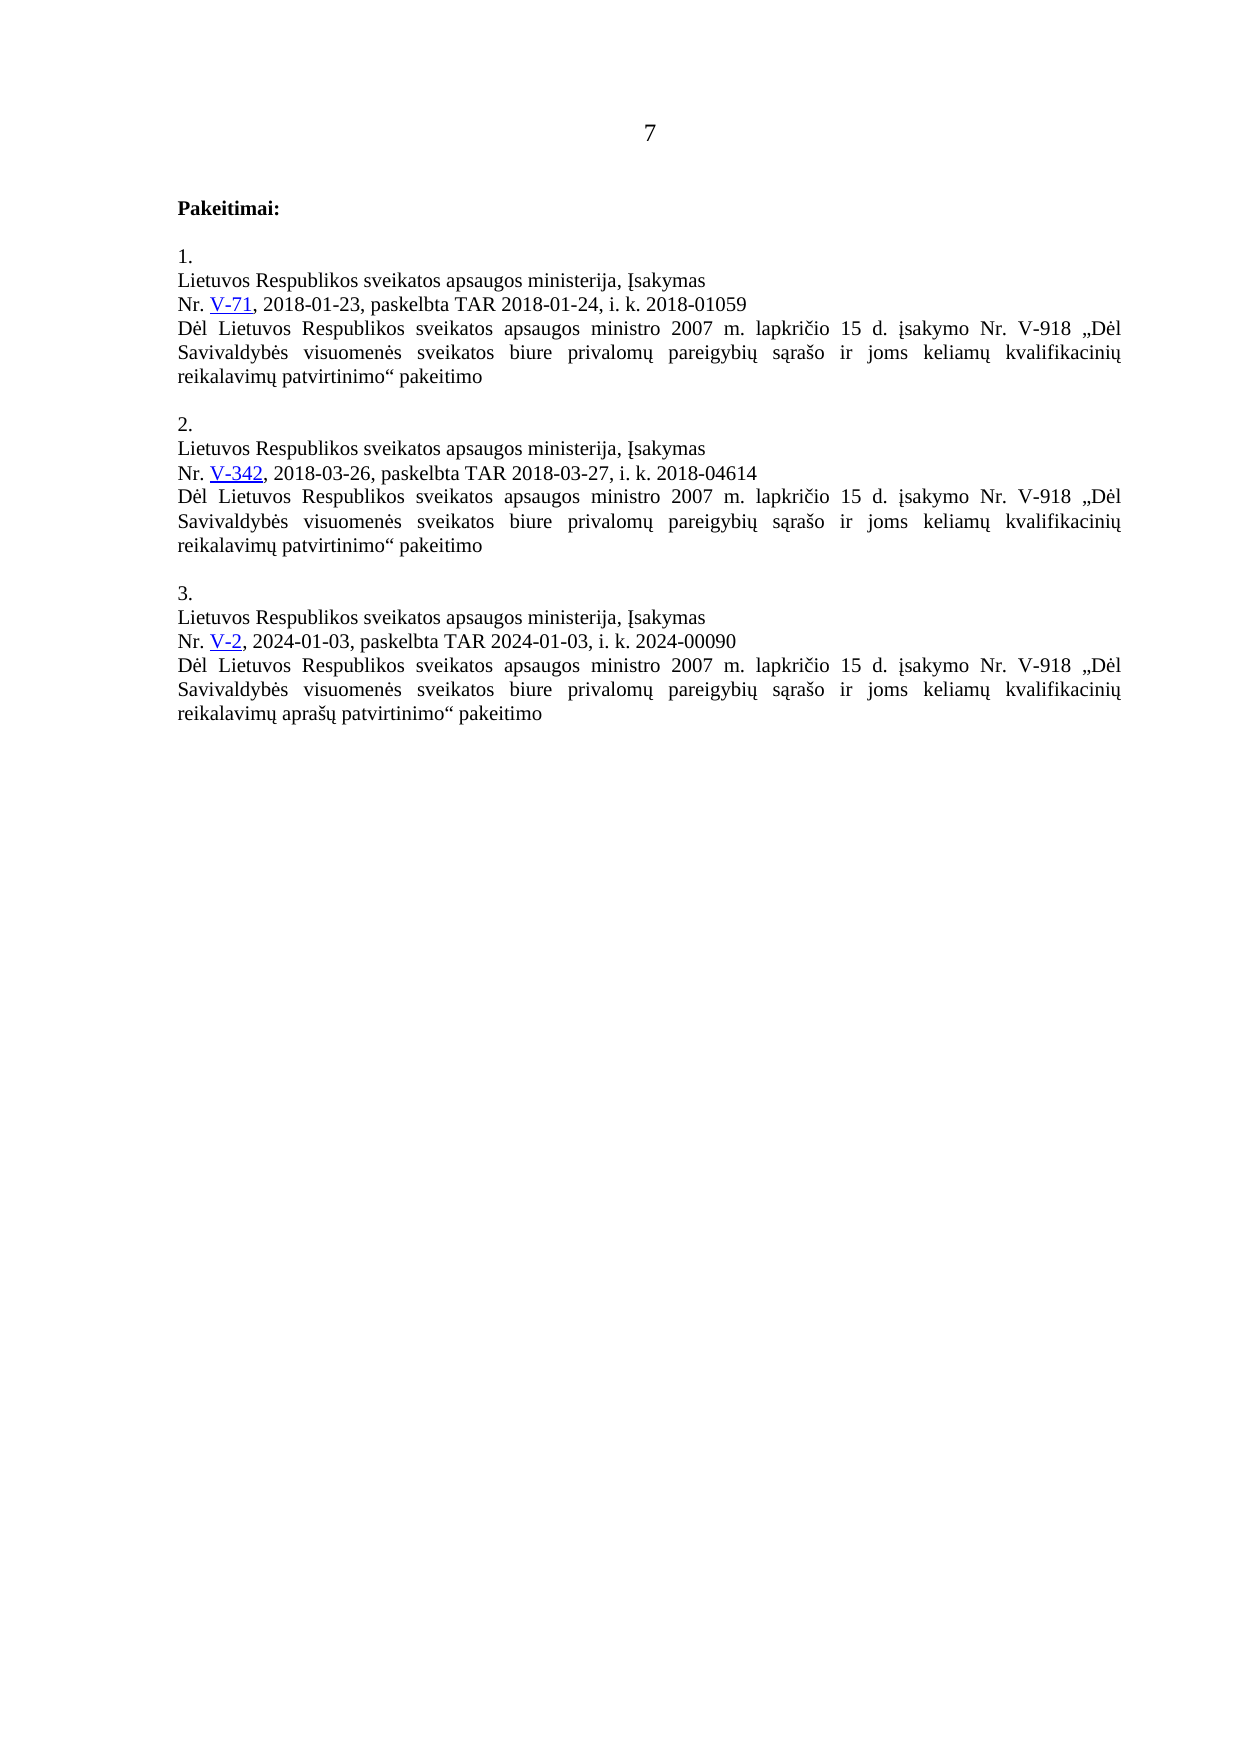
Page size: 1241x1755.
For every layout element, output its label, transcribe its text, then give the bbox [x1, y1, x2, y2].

text Dėl Lietuvos Respublikos sveikatos apsaugos ministro 2007 m. lapkričio 15 d. įsakymo Nr. V-918 „Dėl Savivaldybės visuomenės sveikatos biure privalomų pareigybių sąrašo ir joms keliamų kvalifikacinių reikalavimų aprašų patvirtinimo“ pakeitimo [177, 653, 1122, 725]
text Dėl Lietuvos Respublikos sveikatos apsaugos ministro 2007 m. lapkričio 15 d. įsakymo Nr. V-918 „Dėl Savivaldybės visuomenės sveikatos biure privalomų pareigybių sąrašo ir joms keliamų kvalifikacinių reikalavimų patvirtinimo“ pakeitimo [177, 316, 1122, 388]
text 3. [177, 581, 1122, 605]
text Nr. V-71, 2018-01-23, paskelbta TAR 2018-01-24, i. k. 2018-01059 [177, 292, 1122, 316]
text Pakeitimai: [177, 196, 1122, 220]
text 1. [177, 244, 1122, 268]
text Nr. V-2, 2024-01-03, paskelbta TAR 2024-01-03, i. k. 2024-00090 [177, 629, 1122, 653]
text Lietuvos Respublikos sveikatos apsaugos ministerija, Įsakymas [177, 605, 1122, 629]
text Dėl Lietuvos Respublikos sveikatos apsaugos ministro 2007 m. lapkričio 15 d. įsakymo Nr. V-918 „Dėl Savivaldybės visuomenės sveikatos biure privalomų pareigybių sąrašo ir joms keliamų kvalifikacinių reikalavimų patvirtinimo“ pakeitimo [177, 484, 1122, 557]
text 2. [177, 412, 1122, 436]
text Lietuvos Respublikos sveikatos apsaugos ministerija, Įsakymas [177, 436, 1122, 460]
text Nr. V-342, 2018-03-26, paskelbta TAR 2018-03-27, i. k. 2018-04614 [177, 460, 1122, 484]
text Lietuvos Respublikos sveikatos apsaugos ministerija, Įsakymas [177, 268, 1122, 292]
